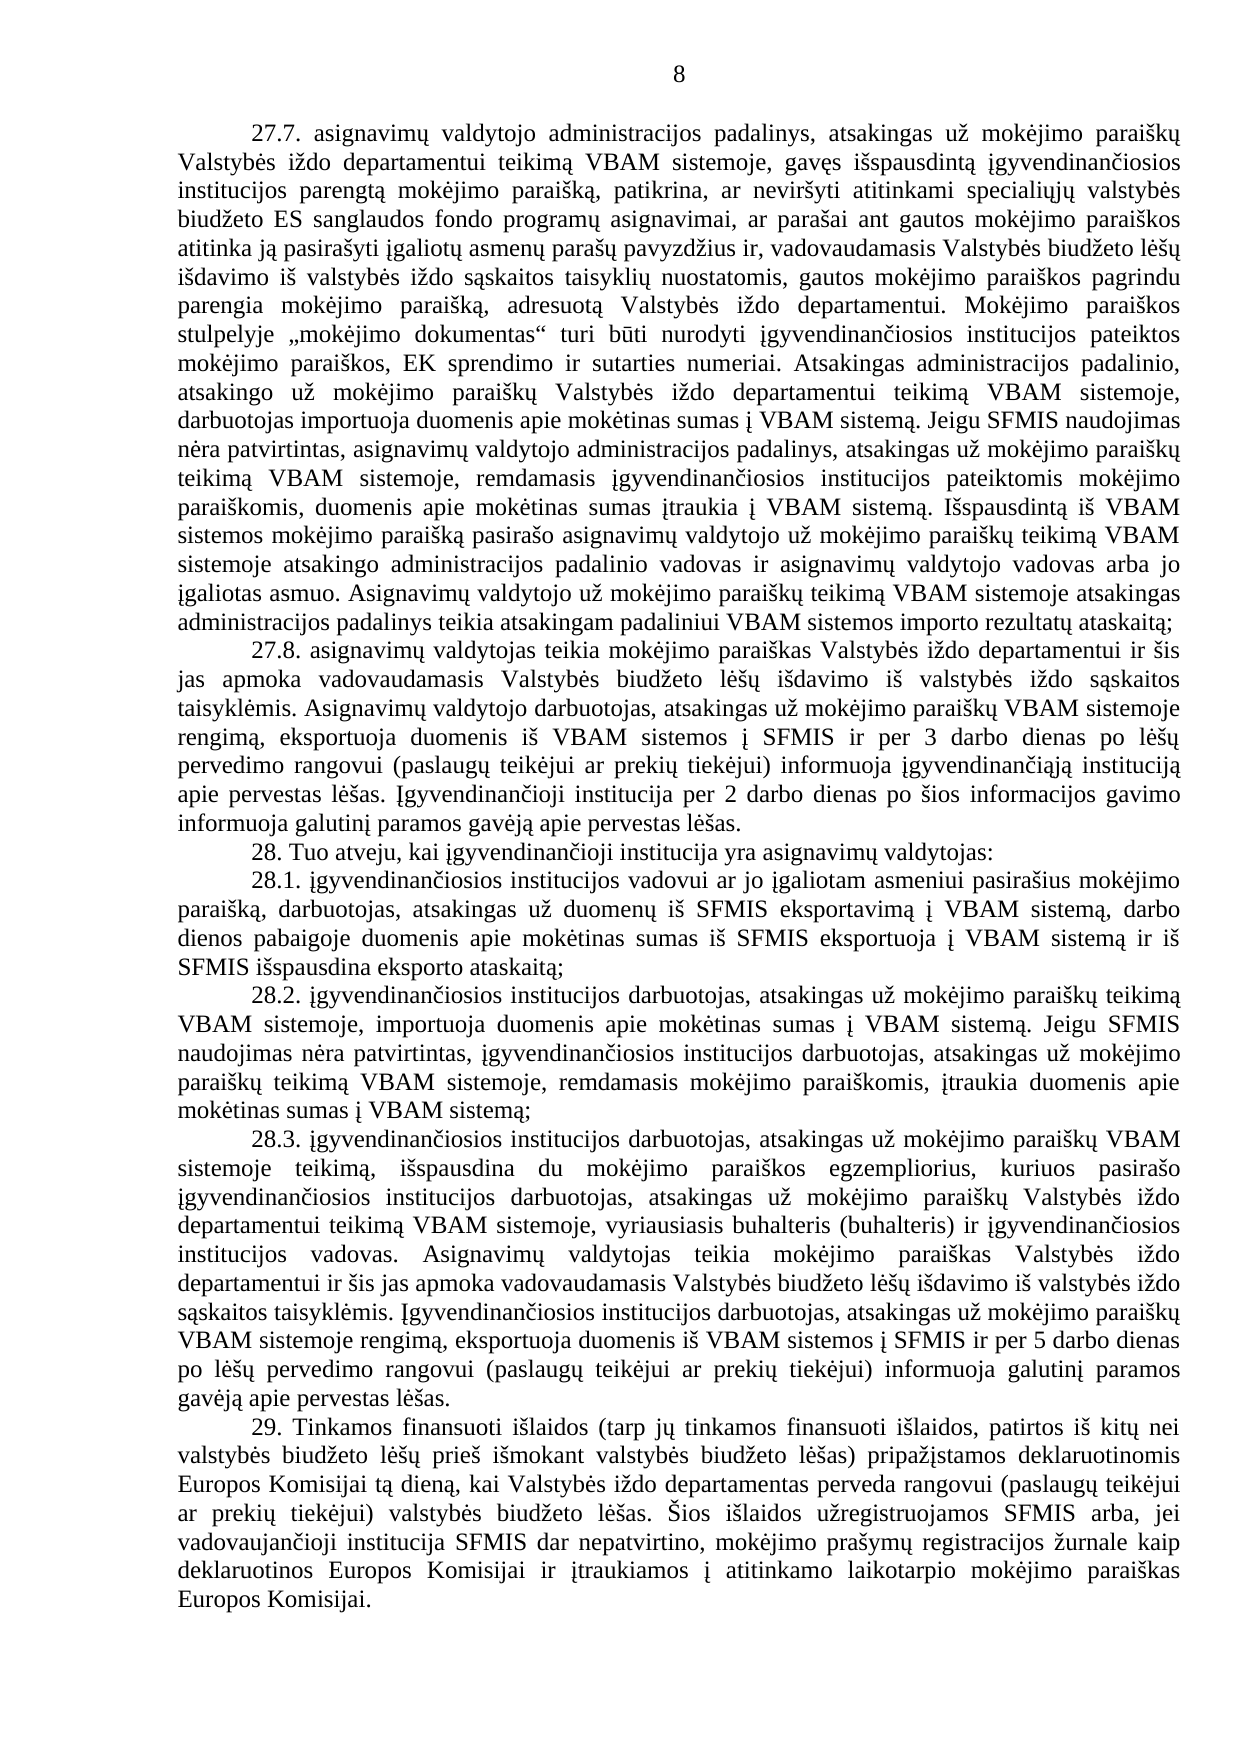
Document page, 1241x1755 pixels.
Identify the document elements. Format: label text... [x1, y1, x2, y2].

text 29. Tinkamos finansuoti išlaidos (tarp jų tinkamos finansuoti išlaidos, patirtos iš kitų nei valstybės biudžeto lėšų prieš išmokant valstybės biudžeto lėšas) pripažįstamos deklaruotinomis Europos Komisijai tą dieną, kai Valstybės iždo departamentas perveda rangovui (paslaugų teikėjui ar prekių tiekėjui) valstybės biudžeto lėšas. Šios išlaidos užregistruojamos SFMIS arba, jei vadovaujančioji institucija SFMIS dar nepatvirtino, mokėjimo prašymų registracijos žurnale kaip deklaruotinos Europos Komisijai ir įtraukiamos į atitinkamo laikotarpio mokėjimo paraiškas Europos Komisijai. [177, 1412, 1181, 1613]
text 28.3. įgyvendinančiosios institucijos darbuotojas, atsakingas už mokėjimo paraiškų VBAM sistemoje teikimą, išspausdina du mokėjimo paraiškos egzempliorius, kuriuos pasirašo įgyvendinančiosios institucijos darbuotojas, atsakingas už mokėjimo paraiškų Valstybės iždo departamentui teikimą VBAM sistemoje, vyriausiasis buhalteris (buhalteris) ir įgyvendinančiosios institucijos vadovas. Asignavimų valdytojas teikia mokėjimo paraiškas Valstybės iždo departamentui ir šis jas apmoka vadovaudamasis Valstybės biudžeto lėšų išdavimo iš valstybės iždo sąskaitos taisyklėmis. Įgyvendinančiosios institucijos darbuotojas, atsakingas už mokėjimo paraiškų VBAM sistemoje rengimą, eksportuoja duomenis iš VBAM sistemos į SFMIS ir per 5 darbo dienas po lėšų pervedimo rangovui (paslaugų teikėjui ar prekių tiekėjui) informuoja galutinį paramos gavėją apie pervestas lėšas. [177, 1124, 1181, 1412]
text 27.8. asignavimų valdytojas teikia mokėjimo paraiškas Valstybės iždo departamentui ir šis jas apmoka vadovaudamasis Valstybės biudžeto lėšų išdavimo iš valstybės iždo sąskaitos taisyklėmis. Asignavimų valdytojo darbuotojas, atsakingas už mokėjimo paraiškų VBAM sistemoje rengimą, eksportuoja duomenis iš VBAM sistemos į SFMIS ir per 3 darbo dienas po lėšų pervedimo rangovui (paslaugų teikėjui ar prekių tiekėjui) informuoja įgyvendinančiąją instituciją apie pervestas lėšas. Įgyvendinančioji institucija per 2 darbo dienas po šios informacijos gavimo informuoja galutinį paramos gavėją apie pervestas lėšas. [177, 636, 1181, 837]
text 27.7. asignavimų valdytojo administracijos padalinys, atsakingas už mokėjimo paraiškų Valstybės iždo departamentui teikimą VBAM sistemoje, gavęs išspausdintą įgyvendinančiosios institucijos parengtą mokėjimo paraišką, patikrina, ar neviršyti atitinkami specialiųjų valstybės biudžeto ES sanglaudos fondo programų asignavimai, ar parašai ant gautos mokėjimo paraiškos atitinka ją pasirašyti įgaliotų asmenų parašų pavyzdžius ir, vadovaudamasis Valstybės biudžeto lėšų išdavimo iš valstybės iždo sąskaitos taisyklių nuostatomis, gautos mokėjimo paraiškos pagrindu parengia mokėjimo paraišką, adresuotą Valstybės iždo departamentui. Mokėjimo paraiškos stulpelyje „mokėjimo dokumentas“ turi būti nurodyti įgyvendinančiosios institucijos pateiktos mokėjimo paraiškos, EK sprendimo ir sutarties numeriai. Atsakingas administracijos padalinio, atsakingo už mokėjimo paraiškų Valstybės iždo departamentui teikimą VBAM sistemoje, darbuotojas importuoja duomenis apie mokėtinas sumas į VBAM sistemą. Jeigu SFMIS naudojimas nėra patvirtintas, asignavimų valdytojo administracijos padalinys, atsakingas už mokėjimo paraiškų teikimą VBAM sistemoje, remdamasis įgyvendinančiosios institucijos pateiktomis mokėjimo paraiškomis, duomenis apie mokėtinas sumas įtraukia į VBAM sistemą. Išspausdintą iš VBAM sistemos mokėjimo paraišką pasirašo asignavimų valdytojo už mokėjimo paraiškų teikimą VBAM sistemoje atsakingo administracijos padalinio vadovas ir asignavimų valdytojo vadovas arba jo įgaliotas asmuo. Asignavimų valdytojo už mokėjimo paraiškų teikimą VBAM sistemoje atsakingas administracijos padalinys teikia atsakingam padaliniui VBAM sistemos importo rezultatų ataskaitą; [177, 118, 1181, 636]
text 28. Tuo atveju, kai įgyvendinančioji institucija yra asignavimų valdytojas: [177, 837, 1181, 866]
text 28.2. įgyvendinančiosios institucijos darbuotojas, atsakingas už mokėjimo paraiškų teikimą VBAM sistemoje, importuoja duomenis apie mokėtinas sumas į VBAM sistemą. Jeigu SFMIS naudojimas nėra patvirtintas, įgyvendinančiosios institucijos darbuotojas, atsakingas už mokėjimo paraiškų teikimą VBAM sistemoje, remdamasis mokėjimo paraiškomis, įtraukia duomenis apie mokėtinas sumas į VBAM sistemą; [177, 981, 1181, 1124]
text 28.1. įgyvendinančiosios institucijos vadovui ar jo įgaliotam asmeniui pasirašius mokėjimo paraišką, darbuotojas, atsakingas už duomenų iš SFMIS eksportavimą į VBAM sistemą, darbo dienos pabaigoje duomenis apie mokėtinas sumas iš SFMIS eksportuoja į VBAM sistemą ir iš SFMIS išspausdina eksporto ataskaitą; [177, 866, 1181, 981]
